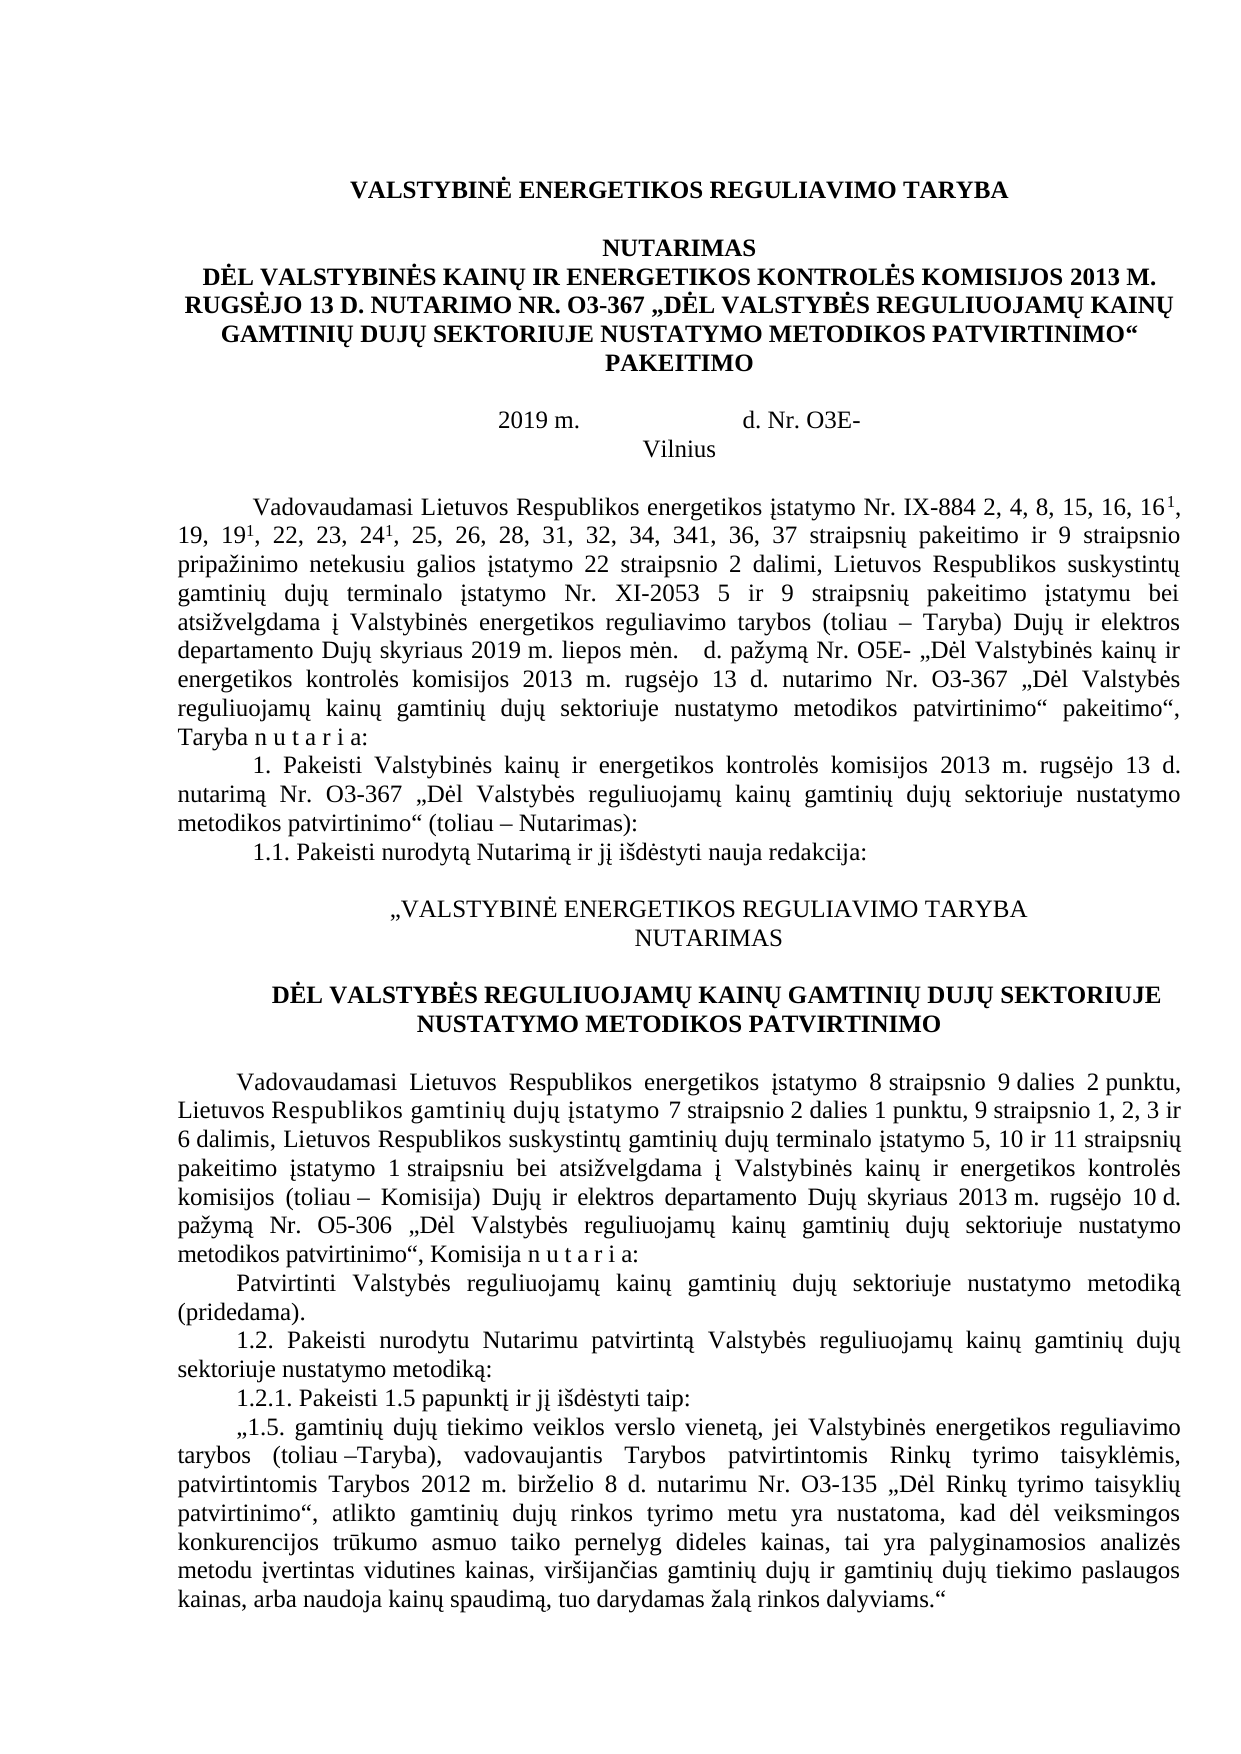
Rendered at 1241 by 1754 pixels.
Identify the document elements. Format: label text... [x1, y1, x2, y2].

text 1. Pakeisti Valstybinės kainų ir energetikos kontrolės komisijos 2013 m. rugsėjo 13 d. nutarimą Nr. O3-367 „Dėl Valstybės reguliuojamų kainų gamtinių dujų sektoriuje nustatymo metodikos patvirtinimo“ (toliau – Nutarimas): [177, 751, 1181, 837]
text 1 [888, 118, 1181, 147]
text Vilnius [177, 434, 1181, 463]
text vALSTYBINĖ ENERGETIKOS REGULIAVIMO TARYBA [486, 114, 888, 159]
text NUTARIMAS [177, 923, 1181, 952]
text „VALSTYBINĖ ENERGETIKOS REGULIAVIMO TARYBA [177, 894, 1181, 923]
text Patvirtinti Valstybės reguliuojamų kainų gamtinių dujų sektoriuje nustatymo metodiką (pridedama). [177, 1268, 1181, 1326]
text 1.2. Pakeisti nurodytu Nutarimu patvirtintą Valstybės reguliuojamų kainų gamtinių dujų sektoriuje nustatymo metodiką: [177, 1326, 1181, 1383]
text Vadovaudamasi Lietuvos Respublikos energetikos įstatymo 8 straipsnio 9 dalies 2 punktu, Lietuvos Respublikos gamtinių dujų įstatymo 7 straipsnio 2 dalies 1 punktu, 9 straipsnio 1, 2, 3 ir 6 dalimis, Lietuvos Respublikos suskystintų gamtinių dujų terminalo įstatymo 5, 10 ir 11 straipsnių pakeitimo įstatymo 1 straipsniu bei atsižvelgdama į Valstybinės kainų ir energetikos kontrolės komisijos (toliau – Komisija) Dujų ir elektros departamento Dujų skyriaus 2013 m. rugsėjo 10 d. pažymą Nr. O5-306 „Dėl Valstybės reguliuojamų kainų gamtinių dujų sektoriuje nustatymo metodikos patvirtinimo“, Komisija n u t a r i a: [177, 1067, 1181, 1268]
text Vadovaudamasi Lietuvos Respublikos energetikos įstatymo Nr. IX-884 2, 4, 8, 15, 16, 161, 19, 191, 22, 23, 241, 25, 26, 28, 31, 32, 34, 341, 36, 37 straipsnių pakeitimo ir 9 straipsnio pripažinimo netekusiu galios įstatymo 22 straipsnio 2 dalimi, Lietuvos Respublikos suskystintų gamtinių dujų terminalo įstatymo Nr. XI-2053 5 ir 9 straipsnių pakeitimo įstatymu bei atsižvelgdama į Valstybinės energetikos reguliavimo tarybos (toliau – Taryba) Dujų ir elektros departamento Dujų skyriaus 2019 m. liepos mėn. d. pažymą Nr. O5E- „Dėl Valstybinės kainų ir energetikos kontrolės komisijos 2013 m. rugsėjo 13 d. nutarimo Nr. O3-367 „Dėl Valstybės reguliuojamų kainų gamtinių dujų sektoriuje nustatymo metodikos patvirtinimo“ pakeitimo“, Taryba n u t a r i a: [177, 492, 1181, 751]
text DĖL VALSTYBINĖS KAINŲ IR ENERGETIKOS KONTROLĖS KOMISIJOS 2013 M. rugsėjo 13 D. NUTARIMO NR. O3-367 „DĖL VALSTYBĖS REGULIUOJAMŲ KAINŲ GAMTINIŲ DUJŲ SEKTORIUJE NUSTATYMO METODIKOS PATVIRTINIMO“ PAKEITIMO [177, 262, 1181, 377]
text „1.5. gamtinių dujų tiekimo veiklos verslo vienetą, jei Valstybinės energetikos reguliavimo tarybos (toliau –Taryba), vadovaujantis Tarybos patvirtintomis Rinkų tyrimo taisyklėmis, patvirtintomis Tarybos 2012 m. birželio 8 d. nutarimu Nr. O3-135 „Dėl Rinkų tyrimo taisyklių patvirtinimo“, atlikto gamtinių dujų rinkos tyrimo metu yra nustatoma, kad dėl veiksmingos konkurencijos trūkumo asmuo taiko pernelyg dideles kainas, tai yra palyginamosios analizės metodu įvertintas vidutines kainas, viršijančias gamtinių dujų ir gamtinių dujų tiekimo paslaugos kainas, arba naudoja kainų spaudimą, tuo darydamas žalą rinkos dalyviams.“ [177, 1412, 1181, 1613]
text 1 [177, 118, 486, 147]
text vALSTYBINĖ ENERGETIKOS REGULIAVIMO TARYBA [177, 176, 1181, 204]
text NUTARIMAS [177, 233, 1181, 262]
text DĖL Valstybės reguliuojamų kainų gamtinių dujų sektoriuje NUSTATYMO METODIKos patvirtinimo [177, 981, 1181, 1038]
text 1.1. Pakeisti nurodytą Nutarimą ir jį išdėstyti nauja redakcija: [177, 837, 1181, 866]
text 1.2.1. Pakeisti 1.5 papunktį ir jį išdėstyti taip: [177, 1383, 1181, 1412]
text 2019 m. d. Nr. O3E- [177, 406, 1181, 434]
